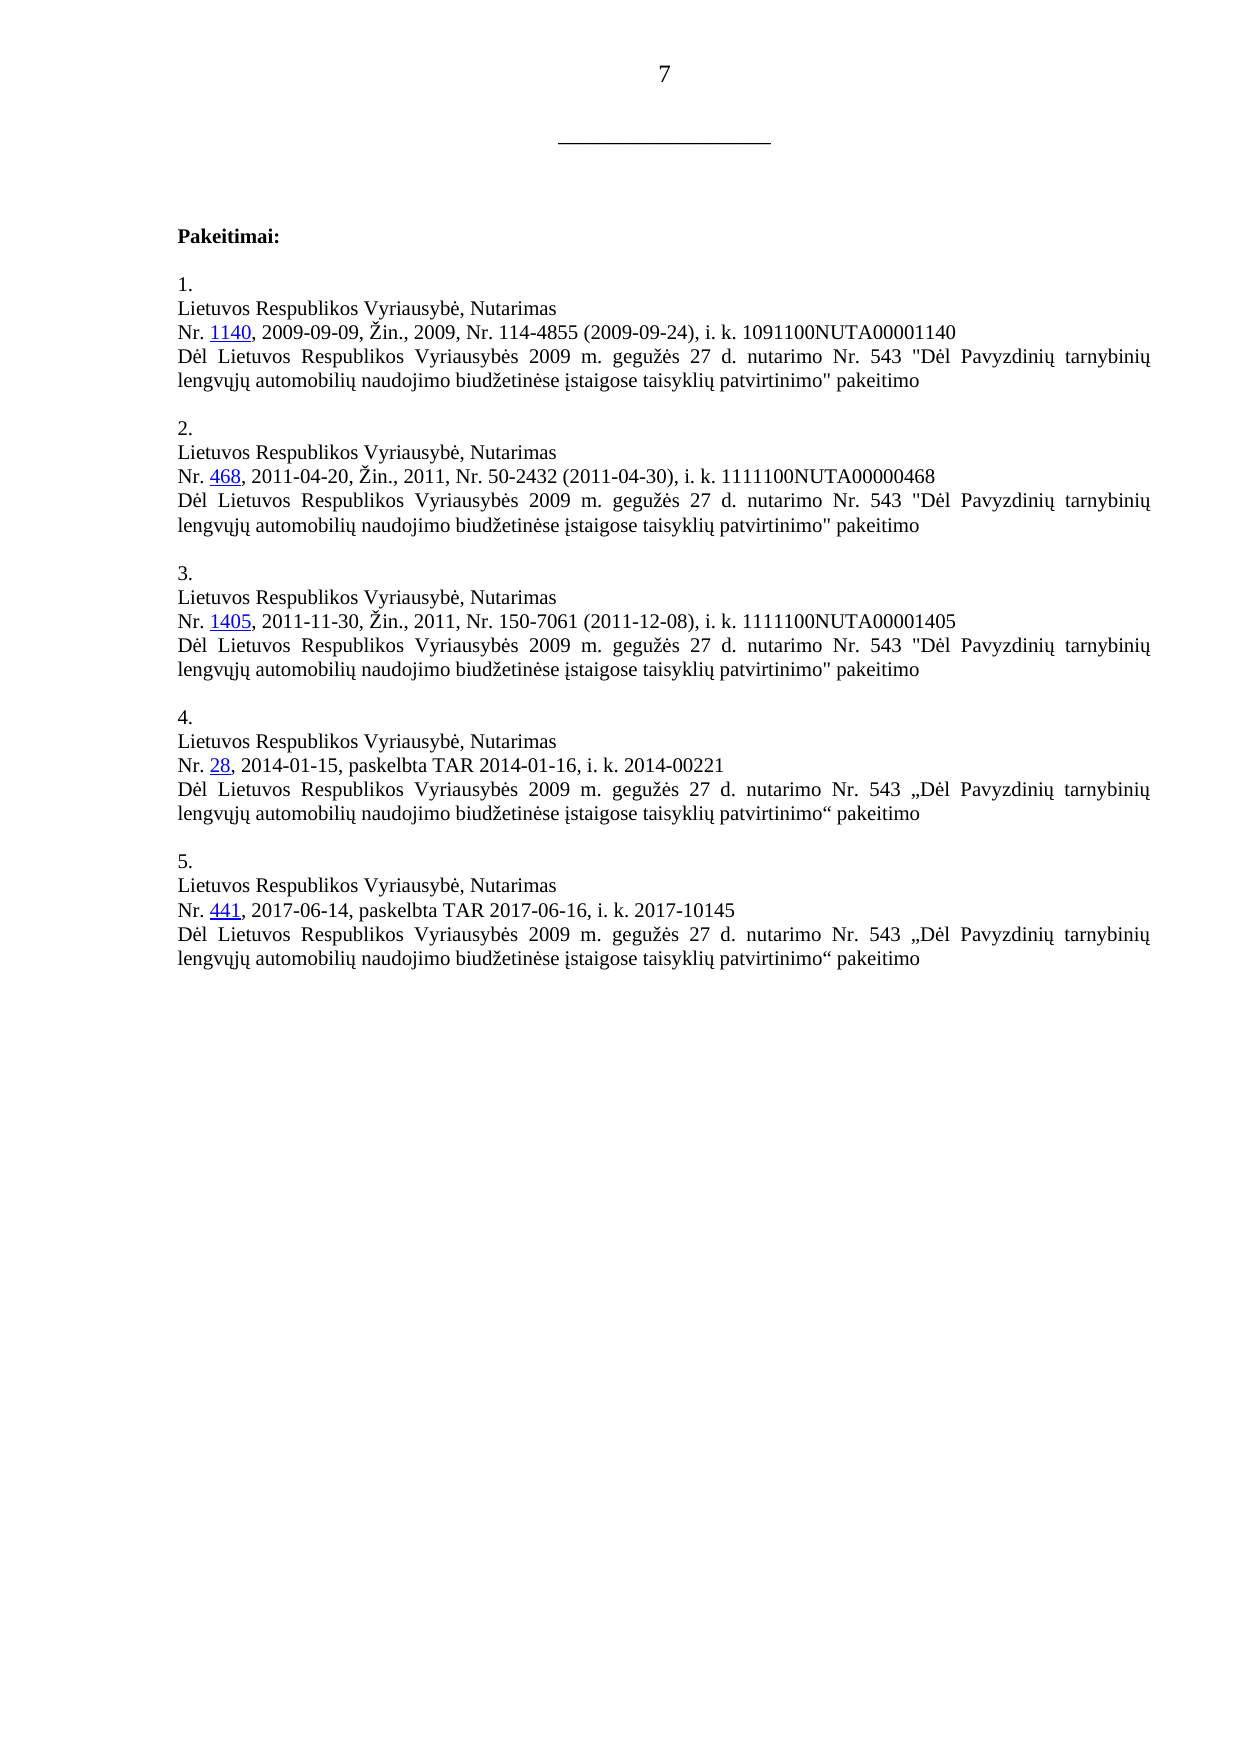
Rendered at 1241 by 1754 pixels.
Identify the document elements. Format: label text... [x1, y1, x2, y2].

text Dėl Lietuvos Respublikos Vyriausybės 2009 m. gegužės 27 d. nutarimo Nr. 543 „Dėl Pavyzdinių tarnybinių lengvųjų automobilių naudojimo biudžetinėse įstaigose taisyklių patvirtinimo“ pakeitimo [177, 922, 1152, 970]
text Nr. 468, 2011-04-20, Žin., 2011, Nr. 50-2432 (2011-04-30), i. k. 1111100NUTA00000468 [177, 464, 1152, 488]
text 2. [177, 416, 1152, 440]
text 5. [177, 849, 1152, 873]
text Dėl Lietuvos Respublikos Vyriausybės 2009 m. gegužės 27 d. nutarimo Nr. 543 "Dėl Pavyzdinių tarnybinių lengvųjų automobilių naudojimo biudžetinėse įstaigose taisyklių patvirtinimo" pakeitimo [177, 633, 1152, 681]
text 4. [177, 705, 1152, 729]
text Dėl Lietuvos Respublikos Vyriausybės 2009 m. gegužės 27 d. nutarimo Nr. 543 "Dėl Pavyzdinių tarnybinių lengvųjų automobilių naudojimo biudžetinėse įstaigose taisyklių patvirtinimo" pakeitimo [177, 344, 1152, 392]
text 3. [177, 561, 1152, 585]
text Pakeitimai: [177, 224, 1152, 248]
text Lietuvos Respublikos Vyriausybė, Nutarimas [177, 585, 1152, 609]
text Lietuvos Respublikos Vyriausybė, Nutarimas [177, 440, 1152, 464]
text 1. [177, 272, 1152, 296]
text _________________ [177, 118, 1152, 147]
text Lietuvos Respublikos Vyriausybė, Nutarimas [177, 729, 1152, 753]
text Nr. 1140, 2009-09-09, Žin., 2009, Nr. 114-4855 (2009-09-24), i. k. 1091100NUTA00001140 [177, 320, 1152, 344]
text Dėl Lietuvos Respublikos Vyriausybės 2009 m. gegužės 27 d. nutarimo Nr. 543 "Dėl Pavyzdinių tarnybinių lengvųjų automobilių naudojimo biudžetinėse įstaigose taisyklių patvirtinimo" pakeitimo [177, 488, 1152, 537]
text Lietuvos Respublikos Vyriausybė, Nutarimas [177, 296, 1152, 320]
text Nr. 1405, 2011-11-30, Žin., 2011, Nr. 150-7061 (2011-12-08), i. k. 1111100NUTA00001405 [177, 609, 1152, 633]
text Nr. 441, 2017-06-14, paskelbta TAR 2017-06-16, i. k. 2017-10145 [177, 897, 1152, 922]
text Nr. 28, 2014-01-15, paskelbta TAR 2014-01-16, i. k. 2014-00221 [177, 753, 1152, 777]
text Dėl Lietuvos Respublikos Vyriausybės 2009 m. gegužės 27 d. nutarimo Nr. 543 „Dėl Pavyzdinių tarnybinių lengvųjų automobilių naudojimo biudžetinėse įstaigose taisyklių patvirtinimo“ pakeitimo [177, 777, 1152, 825]
text Lietuvos Respublikos Vyriausybė, Nutarimas [177, 873, 1152, 897]
